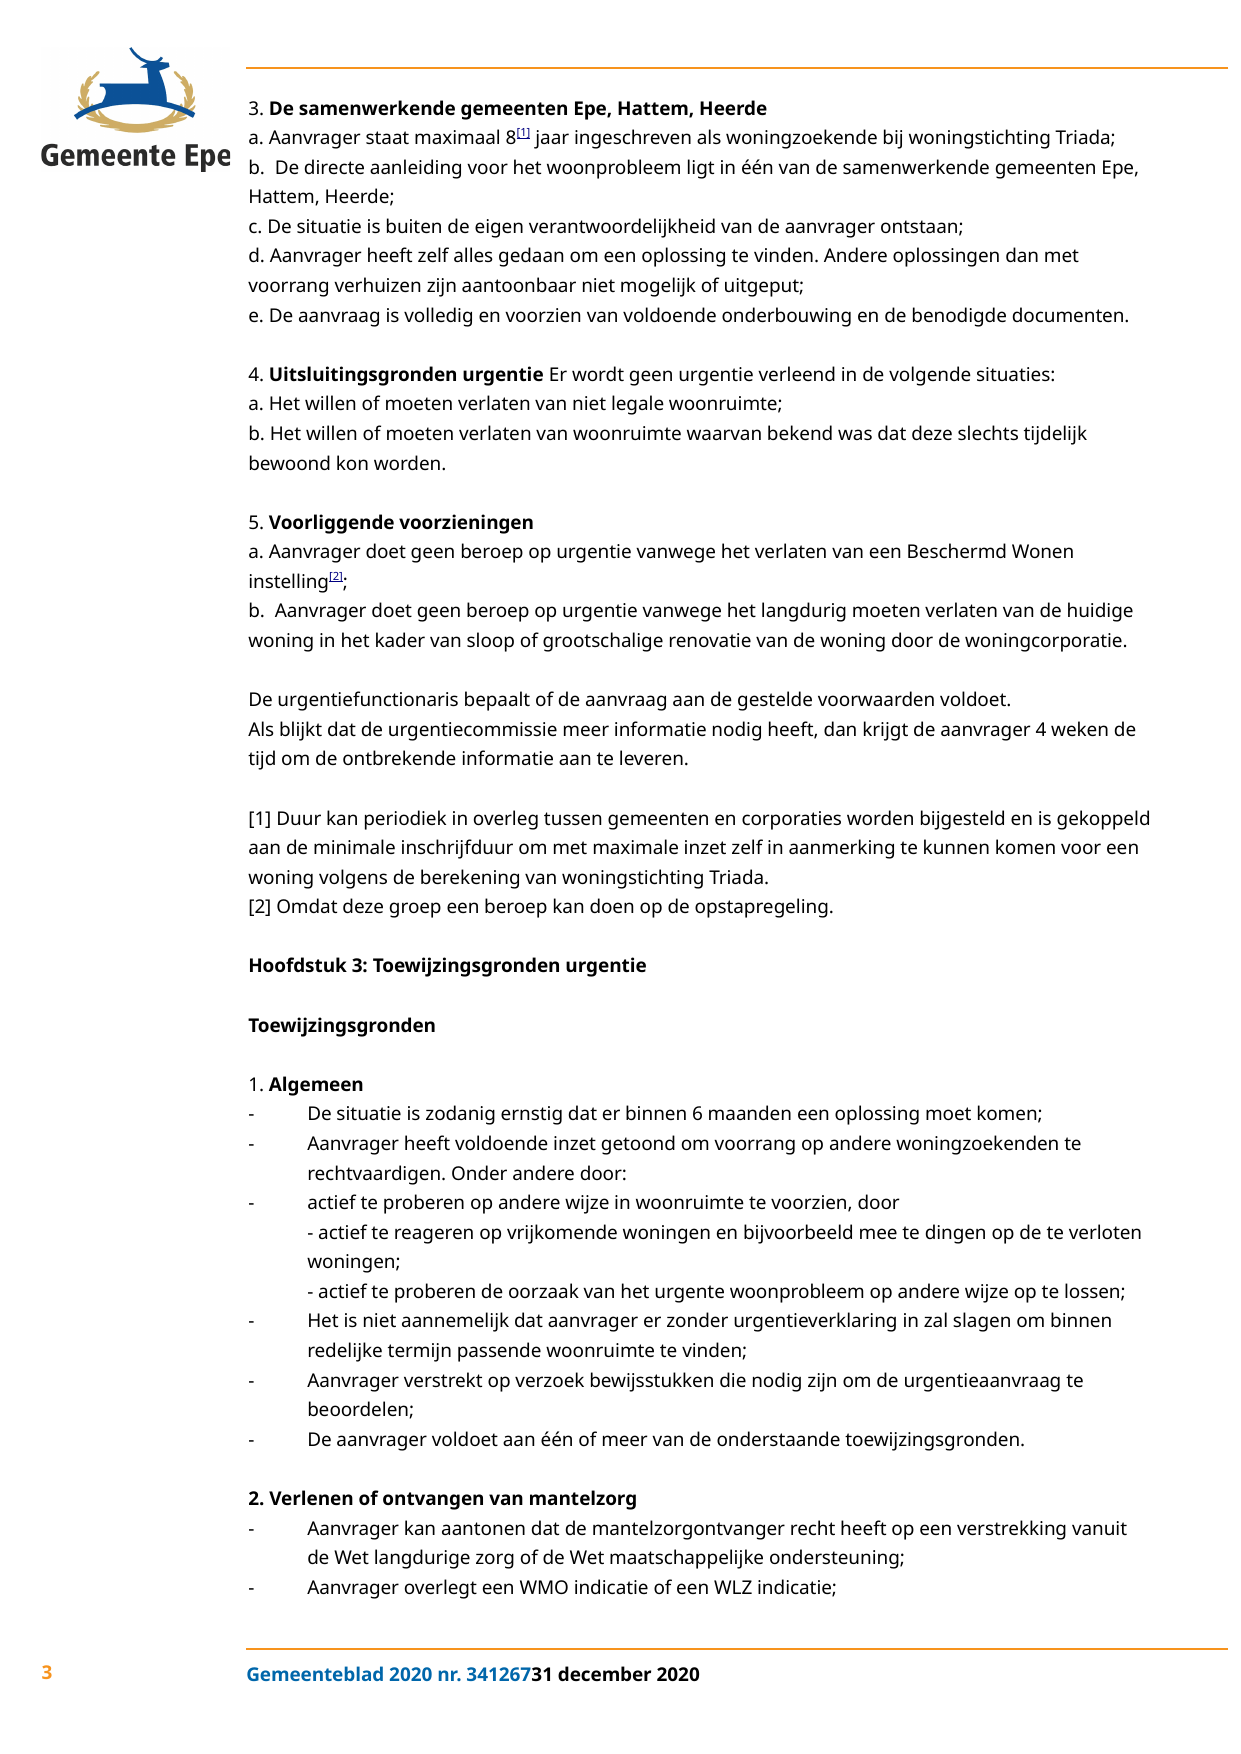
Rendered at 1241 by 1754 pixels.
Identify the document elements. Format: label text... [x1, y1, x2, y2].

text d. Aanvrager heeft zelf alles gedaan om een oplossing te vinden. Andere oplossingen dan met voorrang verhuizen zijn aantoonbaar niet mogelijk of uitgeput; [248, 243, 1152, 298]
text De urgentiefunctionaris bepaalt of de aanvraag aan de gestelde voorwaarden voldoet. [248, 686, 1152, 712]
text Hoofdstuk 3: Toewijzingsgronden urgentie [248, 953, 1152, 978]
list Aanvrager kan aantonen dat de mantelzorgontvanger recht heeft op een verstrekking vanuit de Wet langdurige zorg of de Wet maatschappelijke ondersteuning; [248, 1515, 1152, 1570]
text a. Het willen of moeten verlaten van niet legale woonruimte; [248, 391, 1152, 416]
list De situatie is zodanig ernstig dat er binnen 6 maanden een oplossing moet komen; [248, 1101, 1152, 1126]
text b. Aanvrager doet geen beroep op urgentie vanwege het langdurig moeten verlaten van de huidige woning in het kader van sloop of grootschalige renovatie van de woning door de woningcorporatie. [248, 598, 1152, 653]
text 5. Voorliggende voorzieningen [248, 509, 1152, 535]
text [2] Omdat deze groep een beroep kan doen op de opstapregeling. [248, 893, 1152, 919]
text [1] Duur kan periodiek in overleg tussen gemeenten en corporaties worden bijgesteld en is gekoppeld aan de minimale inschrijfduur om met maximale inzet zelf in aanmerking te kunnen komen voor een woning volgens de berekening van woningstichting Triada. [248, 805, 1152, 890]
list Aanvrager heeft voldoende inzet getoond om voorrang op andere woningzoekenden te rechtvaardigen. Onder andere door: [248, 1130, 1152, 1186]
text 1. Algemeen [248, 1071, 1152, 1097]
text c. De situatie is buiten de eigen verantwoordelijkheid van de aanvrager ontstaan; [248, 213, 1152, 239]
list - actief te reageren op vrijkomende woningen en bijvoorbeeld mee te dingen op de te verloten woningen; [248, 1219, 1152, 1274]
text b. De directe aanleiding voor het woonprobleem ligt in één van de samenwerkende gemeenten Epe, Hattem, Heerde; [248, 154, 1152, 209]
text b. Het willen of moeten verlaten van woonruimte waarvan bekend was dat deze slechts tijdelijk bewoond kon worden. [248, 420, 1152, 476]
text Als blijkt dat de urgentiecommissie meer informatie nodig heeft, dan krijgt de aanvrager 4 weken de tijd om de ontbrekende informatie aan te leveren. [248, 716, 1152, 771]
list Aanvrager verstrekt op verzoek bewijsstukken die nodig zijn om de urgentieaanvraag te beoordelen; [248, 1367, 1152, 1422]
list De aanvrager voldoet aan één of meer van de onderstaande toewijzingsgronden. [248, 1426, 1152, 1452]
list Het is niet aannemelijk dat aanvrager er zonder urgentieverklaring in zal slagen om binnen redelijke termijn passende woonruimte te vinden; [248, 1308, 1152, 1363]
text 2. Verlenen of ontvangen van mantelzorg [248, 1485, 1152, 1511]
text 4. Uitsluitingsgronden urgentie Er wordt geen urgentie verleend in de volgende situaties: [248, 361, 1152, 387]
picture [41, 47, 231, 172]
text a. Aanvrager staat maximaal 8[1] jaar ingeschreven als woningzoekende bij woningstichting Triada; [248, 124, 1152, 150]
text e. De aanvraag is volledig en voorzien van voldoende onderbouwing en de benodigde documenten. [248, 302, 1152, 328]
list actief te proberen op andere wijze in woonruimte te voorzien, door [248, 1189, 1152, 1215]
list Aanvrager overlegt een WMO indicatie of een WLZ indicatie; [248, 1574, 1152, 1600]
text 3. De samenwerkende gemeenten Epe, Hattem, Heerde [248, 95, 1152, 121]
text Toewijzingsgronden [248, 1012, 1152, 1038]
list - actief te proberen de oorzaak van het urgente woonprobleem op andere wijze op te lossen; [248, 1278, 1152, 1304]
text a. Aanvrager doet geen beroep op urgentie vanwege het verlaten van een Beschermd Wonen instelling[2]; [248, 538, 1152, 594]
